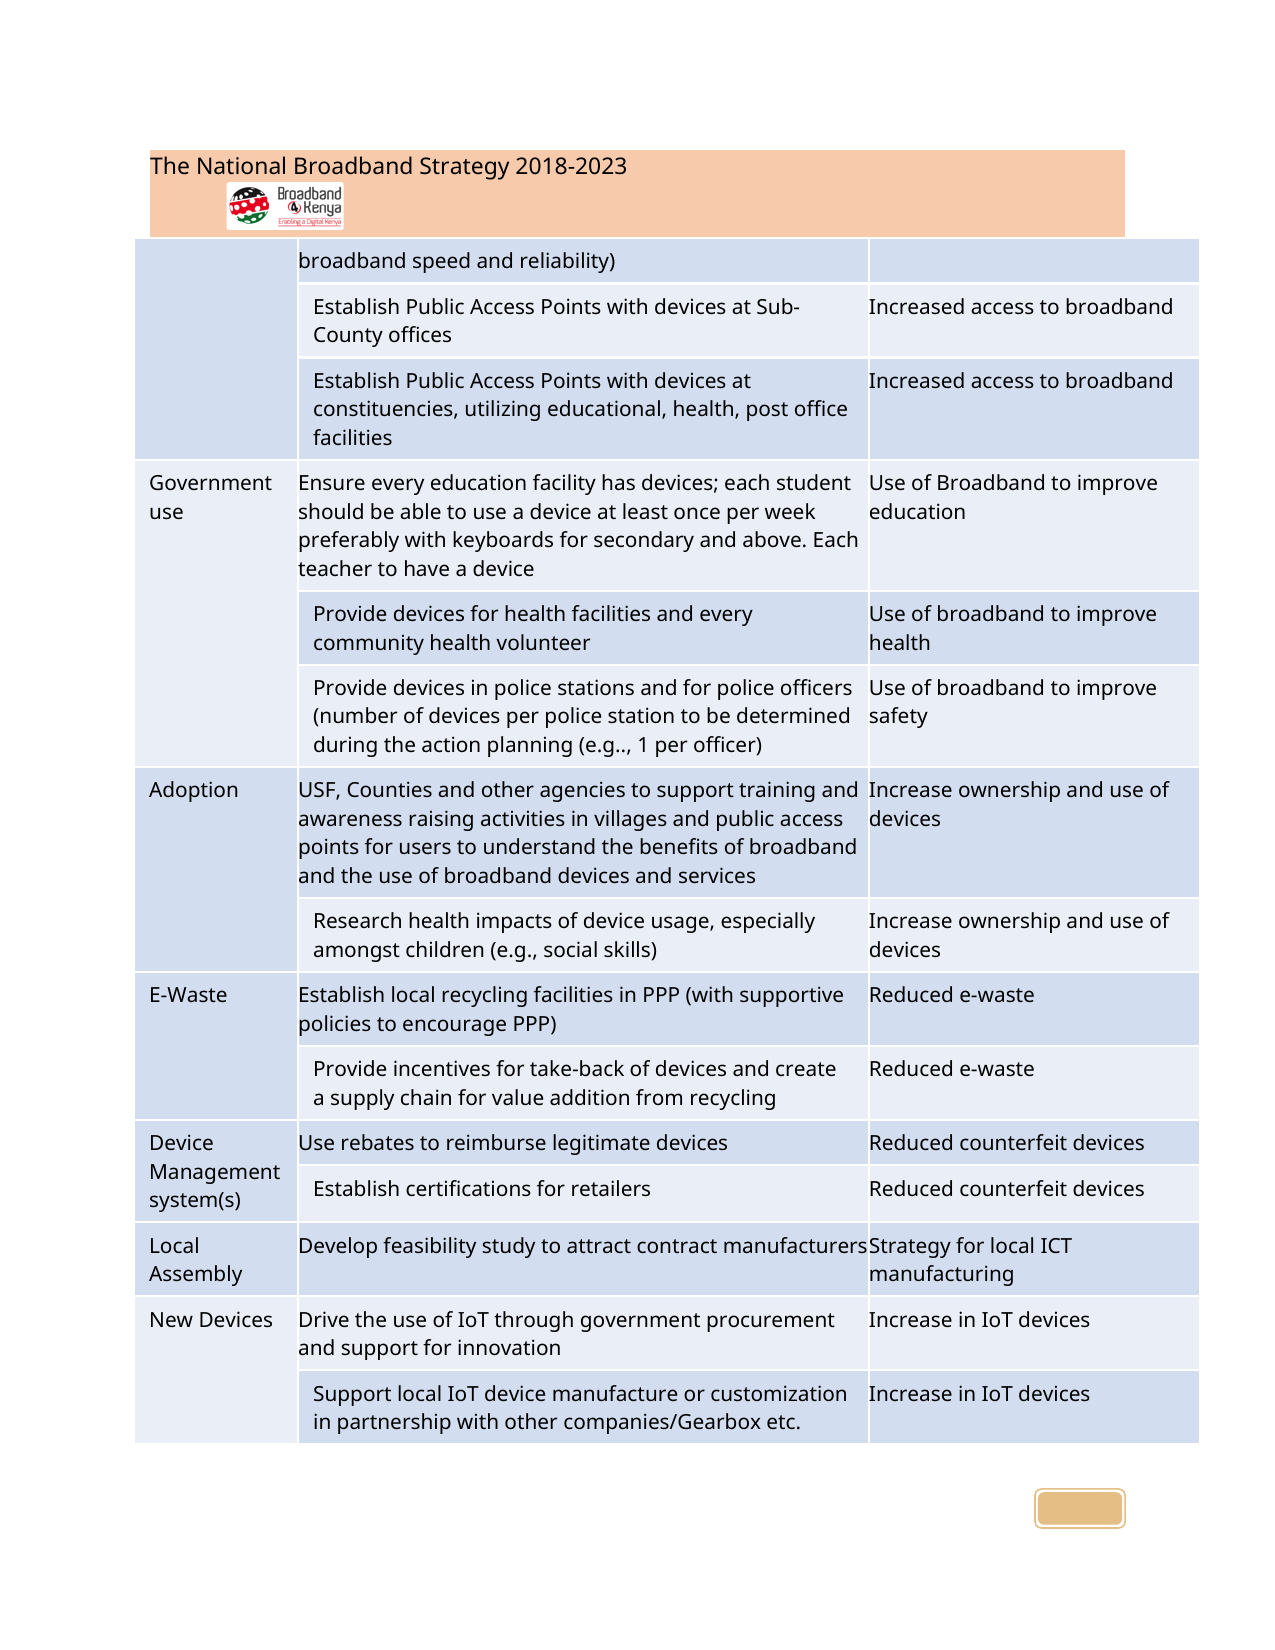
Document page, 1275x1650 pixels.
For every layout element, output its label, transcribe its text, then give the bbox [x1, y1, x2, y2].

table_cell Support local IoT device manufacture or customization in partnership with other companies/Gearbox etc. [299, 1371, 868, 1443]
table_cell Drive the use of IoT through government procurement and support for innovation [299, 1297, 868, 1369]
table_cell Increased access to broadband [870, 285, 1199, 356]
table_cell Increase ownership and use of devices [870, 899, 1199, 971]
table_cell Increase in IoT devices [870, 1371, 1199, 1443]
table_cell [870, 239, 1199, 282]
table_cell Government use [135, 461, 297, 766]
table_cell Provide devices for health facilities and every community health volunteer [299, 592, 868, 664]
table_cell broadband speed and reliability) [299, 239, 868, 282]
table_cell Reduced e-waste [870, 1047, 1199, 1119]
table_cell Provide devices in police stations and for police officers (number of devices per police station to be determined during the action planning (e.g.., 1 per officer) [299, 666, 868, 766]
picture [226, 182, 344, 230]
table_cell Adoption [135, 768, 297, 971]
table_cell Increase ownership and use of devices [870, 768, 1199, 897]
table_cell Establish local recycling facilities in PPP (with supportive policies to encourage PPP) [299, 973, 868, 1045]
table_cell Device Management system(s) [135, 1121, 297, 1221]
table_cell Provide incentives for take-back of devices and create a supply chain for value addition from recycling [299, 1047, 868, 1119]
table_cell New Devices [135, 1297, 297, 1443]
table_cell Increase in IoT devices [870, 1297, 1199, 1369]
table_cell Strategy for local ICT manufacturing [870, 1223, 1199, 1295]
table_cell Reduced counterfeit devices [870, 1166, 1199, 1221]
table_cell USF, Counties and other agencies to support training and awareness raising activities in villages and public access points for users to understand the benefits of broadband and the use of broadband devices and services [299, 768, 868, 897]
table_cell Research health impacts of device usage, especially amongst children (e.g., social skills) [299, 899, 868, 971]
table_cell [135, 239, 297, 459]
table_cell Reduced e-waste [870, 973, 1199, 1045]
table_cell Local Assembly [135, 1223, 297, 1295]
table_cell Establish certifications for retailers [299, 1166, 868, 1221]
table_cell Establish Public Access Points with devices at Sub-County offices [299, 285, 868, 356]
table_cell Establish Public Access Points with devices at constituencies, utilizing educational, health, post office facilities [299, 359, 868, 459]
table_cell Use of broadband to improve safety [870, 666, 1199, 766]
table_cell Ensure every education facility has devices; each student should be able to use a device at least once per week preferably with keyboards for secondary and above. Each teacher to have a device [299, 461, 868, 590]
table_cell Use of broadband to improve health [870, 592, 1199, 664]
table_cell Increased access to broadband [870, 359, 1199, 459]
table_cell Use rebates to reimburse legitimate devices [299, 1121, 868, 1164]
table_cell Reduced counterfeit devices [870, 1121, 1199, 1164]
table_cell Develop feasibility study to attract contract manufacturers [299, 1223, 868, 1295]
table_cell E-Waste [135, 973, 297, 1119]
table_cell Use of Broadband to improve education [870, 461, 1199, 590]
